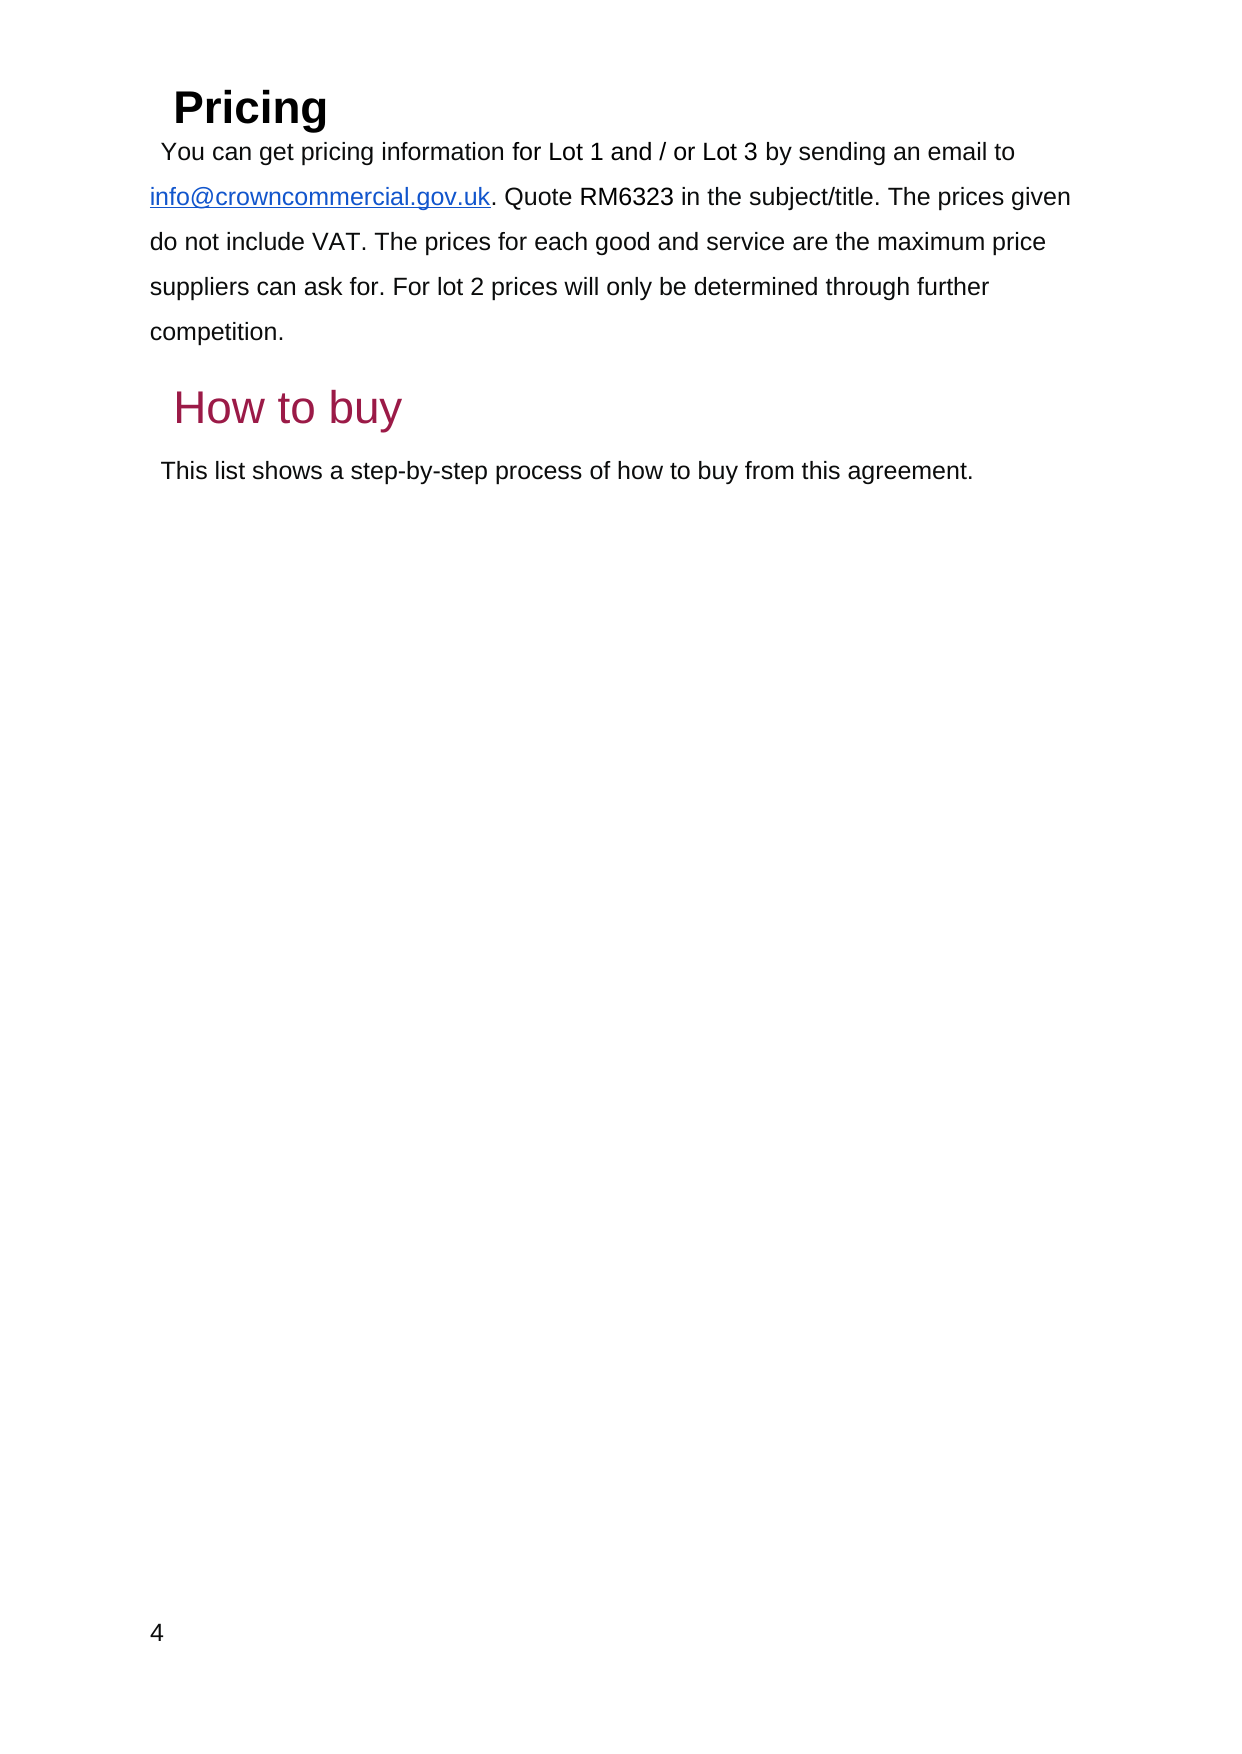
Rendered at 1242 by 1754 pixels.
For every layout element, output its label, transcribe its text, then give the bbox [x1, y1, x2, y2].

text You can get pricing information for Lot 1 and / or Lot 3 by sending an email to info@crowncommercial.gov.uk. Quote RM6323 in the subject/title. The prices given do not include VAT. The prices for each good and service are the maximum price suppliers can ask for. For lot 2 prices will only be determined through further competition. [149, 137, 1088, 345]
subtitle Pricing [149, 80, 1089, 133]
text This list shows a step-by-step process of how to buy from this agreement. [149, 456, 1088, 485]
text How to buy [149, 381, 1089, 433]
